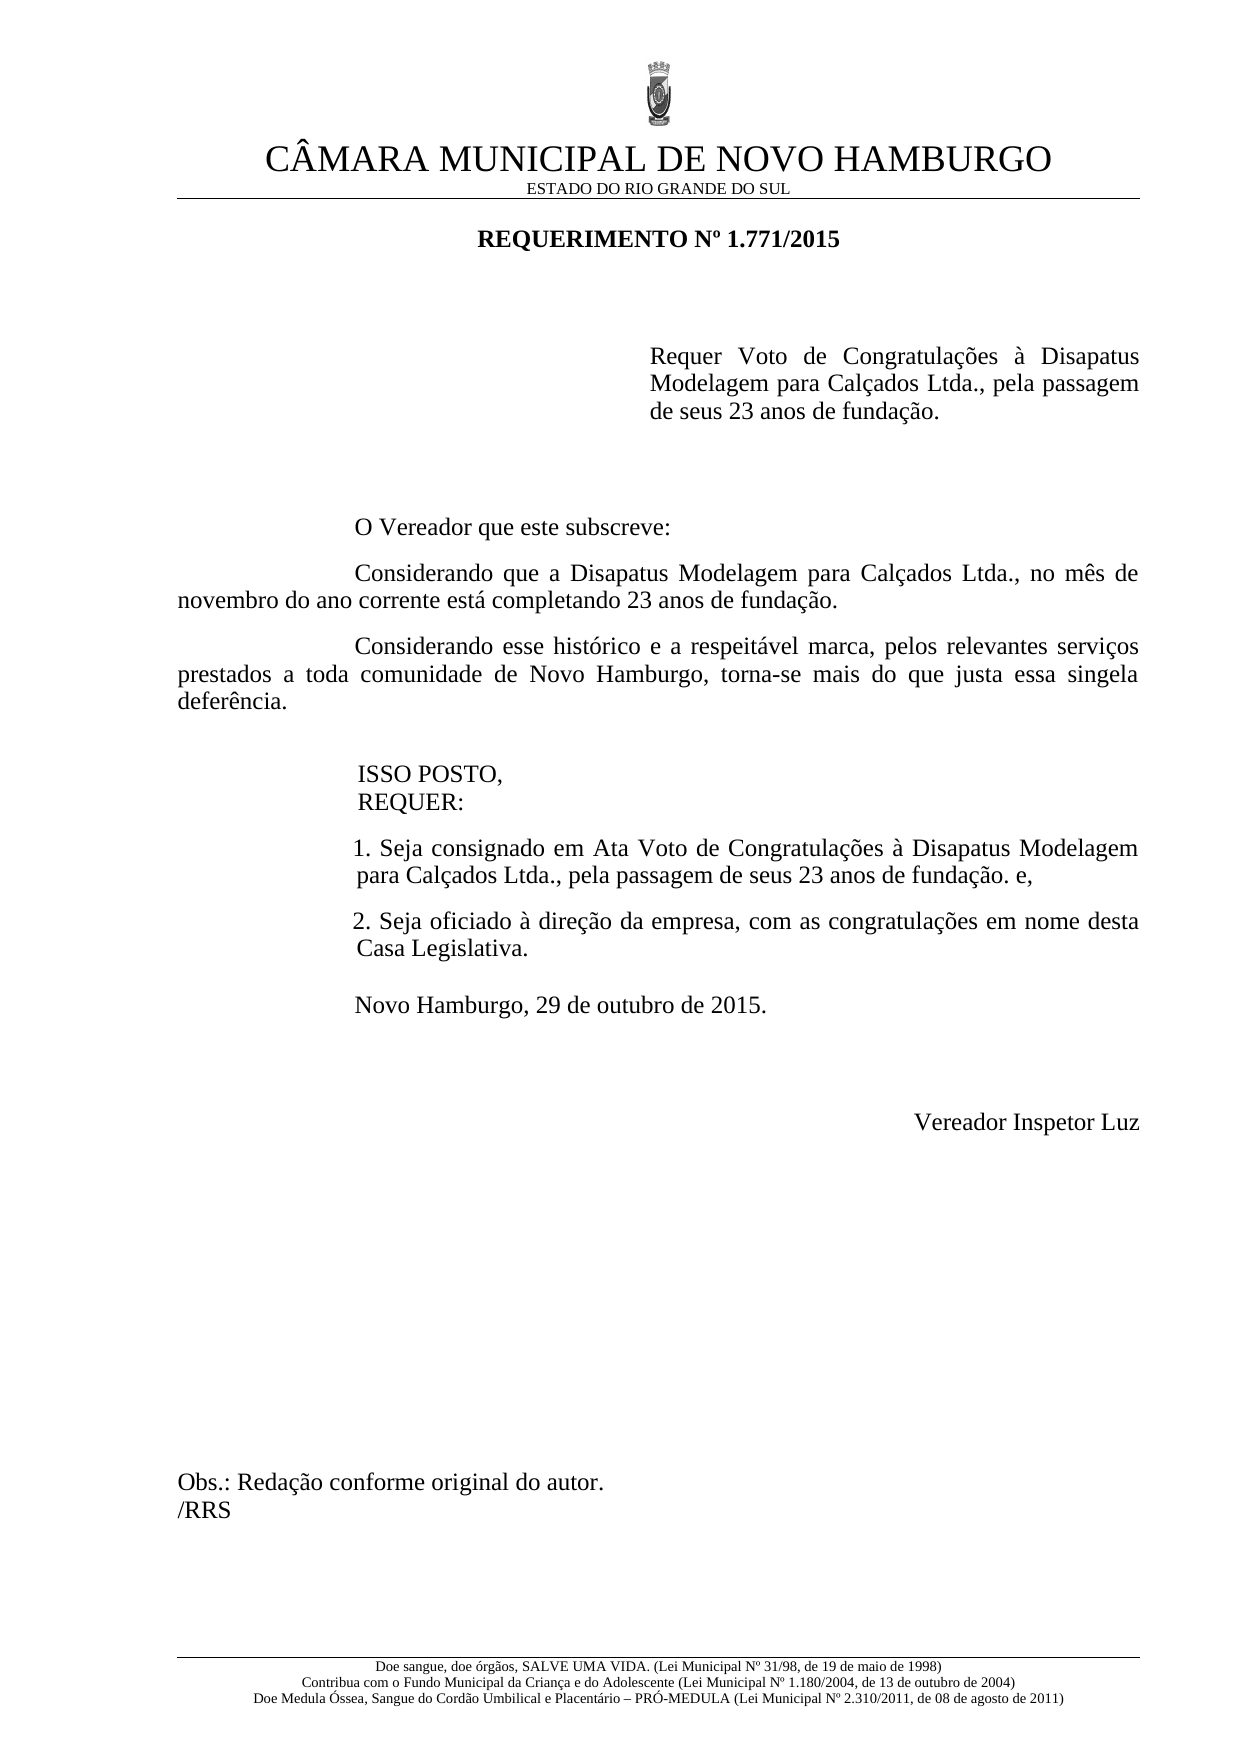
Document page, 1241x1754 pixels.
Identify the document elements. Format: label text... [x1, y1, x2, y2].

text Considerando esse histórico e a respeitável marca, pelos relevantes serviços prestados a toda comunidade de Novo Hamburgo, torna-se mais do que justa essa singela deferência. [177, 632, 1140, 715]
text ISSO POSTO, [357, 761, 1140, 788]
text 2. Seja oficiado à direção da empresa, com as congratulações em nome desta Casa Legislativa. [352, 907, 1140, 962]
text Vereador Inspetor Luz [177, 1108, 1140, 1136]
text Considerando que a Disapatus Modelagem para Calçados Ltda., no mês de novembro do ano corrente está completando 23 anos de fundação. [177, 559, 1140, 614]
title REQUERIMENTO Nº 1.771/2015 [177, 226, 1140, 253]
text O Vereador que este subscreve: [177, 513, 1140, 541]
text /RRS [177, 1496, 1140, 1523]
text Novo Hamburgo, 29 de outubro de 2015. [177, 992, 1140, 1019]
text REQUER: [357, 788, 1140, 816]
text 1. Seja consignado em Ata Voto de Congratulações à Disapatus Modelagem para Calçados Ltda., pela passagem de seus 23 anos de fundação. e, [352, 834, 1140, 889]
text Obs.: Redação conforme original do autor. [177, 1468, 1140, 1496]
text Requer Voto de Congratulações à Disapatus Modelagem para Calçados Ltda., pela passagem de seus 23 anos de fundação. [649, 342, 1140, 425]
